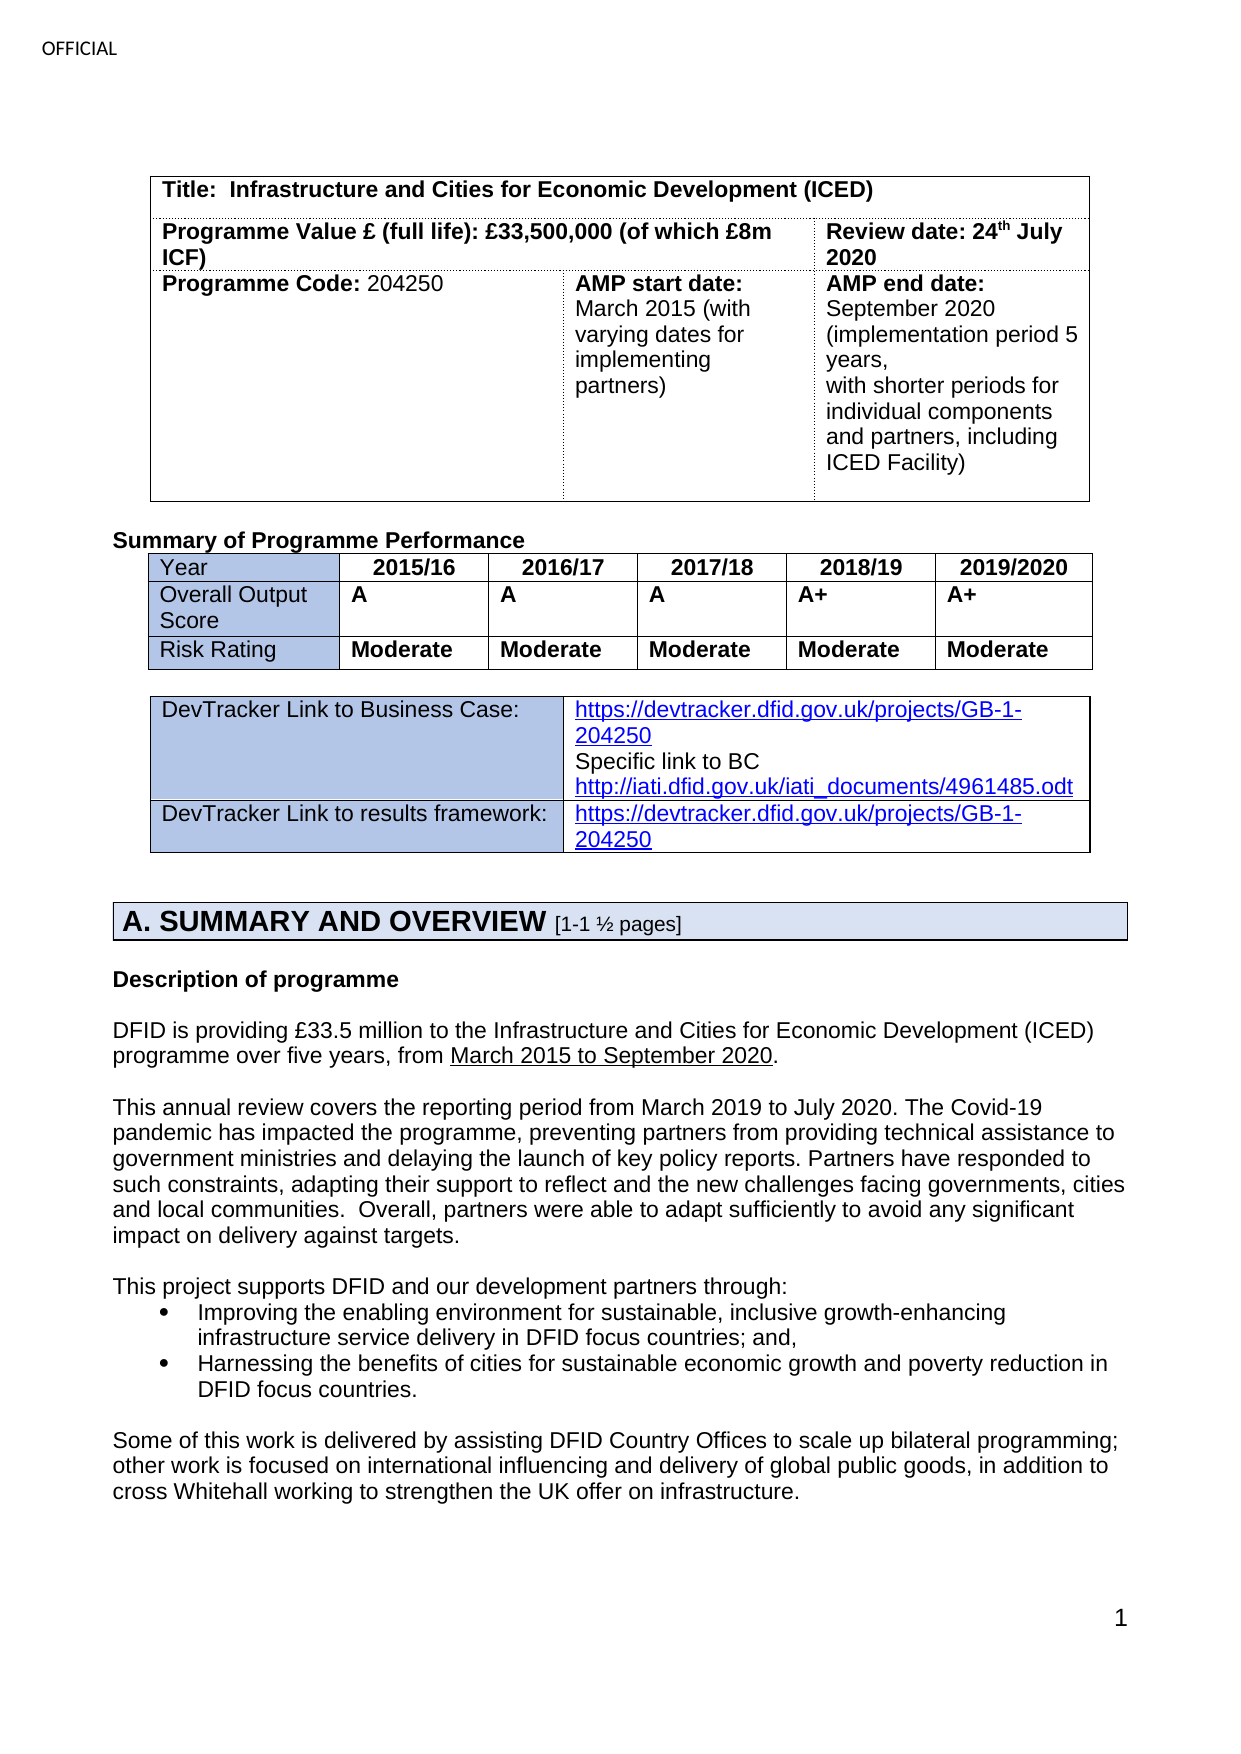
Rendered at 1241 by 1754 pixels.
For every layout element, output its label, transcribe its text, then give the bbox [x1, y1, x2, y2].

text This annual review covers the reporting period from March 2019 to July 2020. The Covid-19 pandemic has impacted the programme, preventing partners from providing technical assistance to government ministries and delaying the launch of key policy reports. Partners have responded to such constraints, adapting their support to reflect and the new challenges facing governments, cities and local communities. Overall, partners were able to adapt sufficiently to avoid any significant impact on delivery against targets. [112, 1094, 1128, 1248]
table_cell A+ [936, 582, 1092, 636]
text A. SUMMARY AND OVERVIEW [1-1 ½ pages] [114, 903, 1127, 939]
table_cell Programme Code: 204250 [151, 270, 563, 501]
table_cell A+ [787, 582, 935, 636]
text Some of this work is delivered by assisting DFID Country Offices to scale up bilateral programming; other work is focused on international influencing and delivery of global public goods, in addition to cross Whitehall working to strengthen the UK offer on infrastructure. [112, 1427, 1128, 1504]
text This project supports DFID and our development partners through: [112, 1274, 1128, 1299]
table_cell DevTracker Link to results framework: [151, 801, 563, 852]
table_header 2018/19 [787, 554, 935, 581]
table_header 2017/18 [638, 554, 786, 581]
table_cell A [489, 582, 637, 636]
table_cell Moderate [340, 637, 488, 669]
table_cell https://devtracker.dfid.gov.uk/projects/GB-1-204250 [564, 801, 1089, 852]
text DFID is providing £33.5 million to the Infrastructure and Cities for Economic Development (ICED) programme over five years, from March 2015 to September 2020. [112, 1017, 1128, 1069]
text Summary of Programme Performance [112, 528, 1128, 553]
table_cell Overall Output Score [149, 582, 339, 636]
table_header 2015/16 [340, 554, 488, 581]
table_cell A [638, 582, 786, 636]
text Description of programme [112, 966, 1128, 992]
table_cell Moderate [638, 637, 786, 669]
table_cell Programme Value £ (full life): £33,500,000 (of which £8m ICF) [151, 218, 814, 270]
table_header Year [149, 554, 339, 581]
list Improving the enabling environment for sustainable, inclusive growth-enhancing infrastructure service delivery in DFID focus countries; and, [160, 1299, 1128, 1351]
table_cell A [340, 582, 488, 636]
table_header https://devtracker.dfid.gov.uk/projects/GB-1-204250 Specific link to BC http://iati.dfid.gov.uk/iati_documents/4961485.odt [564, 697, 1089, 799]
table_cell Moderate [489, 637, 637, 669]
table_header 2016/17 [489, 554, 637, 581]
table_header DevTracker Link to Business Case: [151, 697, 563, 799]
table_cell Moderate [936, 637, 1092, 669]
table_cell Review date: 24th July 2020 [815, 218, 1089, 270]
table_cell AMP start date: March 2015 (with varying dates for implementing partners) [564, 270, 814, 501]
table_cell Risk Rating [149, 637, 339, 669]
table_cell AMP end date: September 2020 (implementation period 5 years, with shorter periods for individual components and partners, including ICED Facility) [815, 270, 1089, 501]
list Harnessing the benefits of cities for sustainable economic growth and poverty reduction in DFID focus countries. [160, 1351, 1128, 1402]
table_header 2019/2020 [936, 554, 1092, 581]
table_cell Moderate [787, 637, 935, 669]
table_header Title: Infrastructure and Cities for Economic Development (ICED) [151, 177, 1089, 218]
